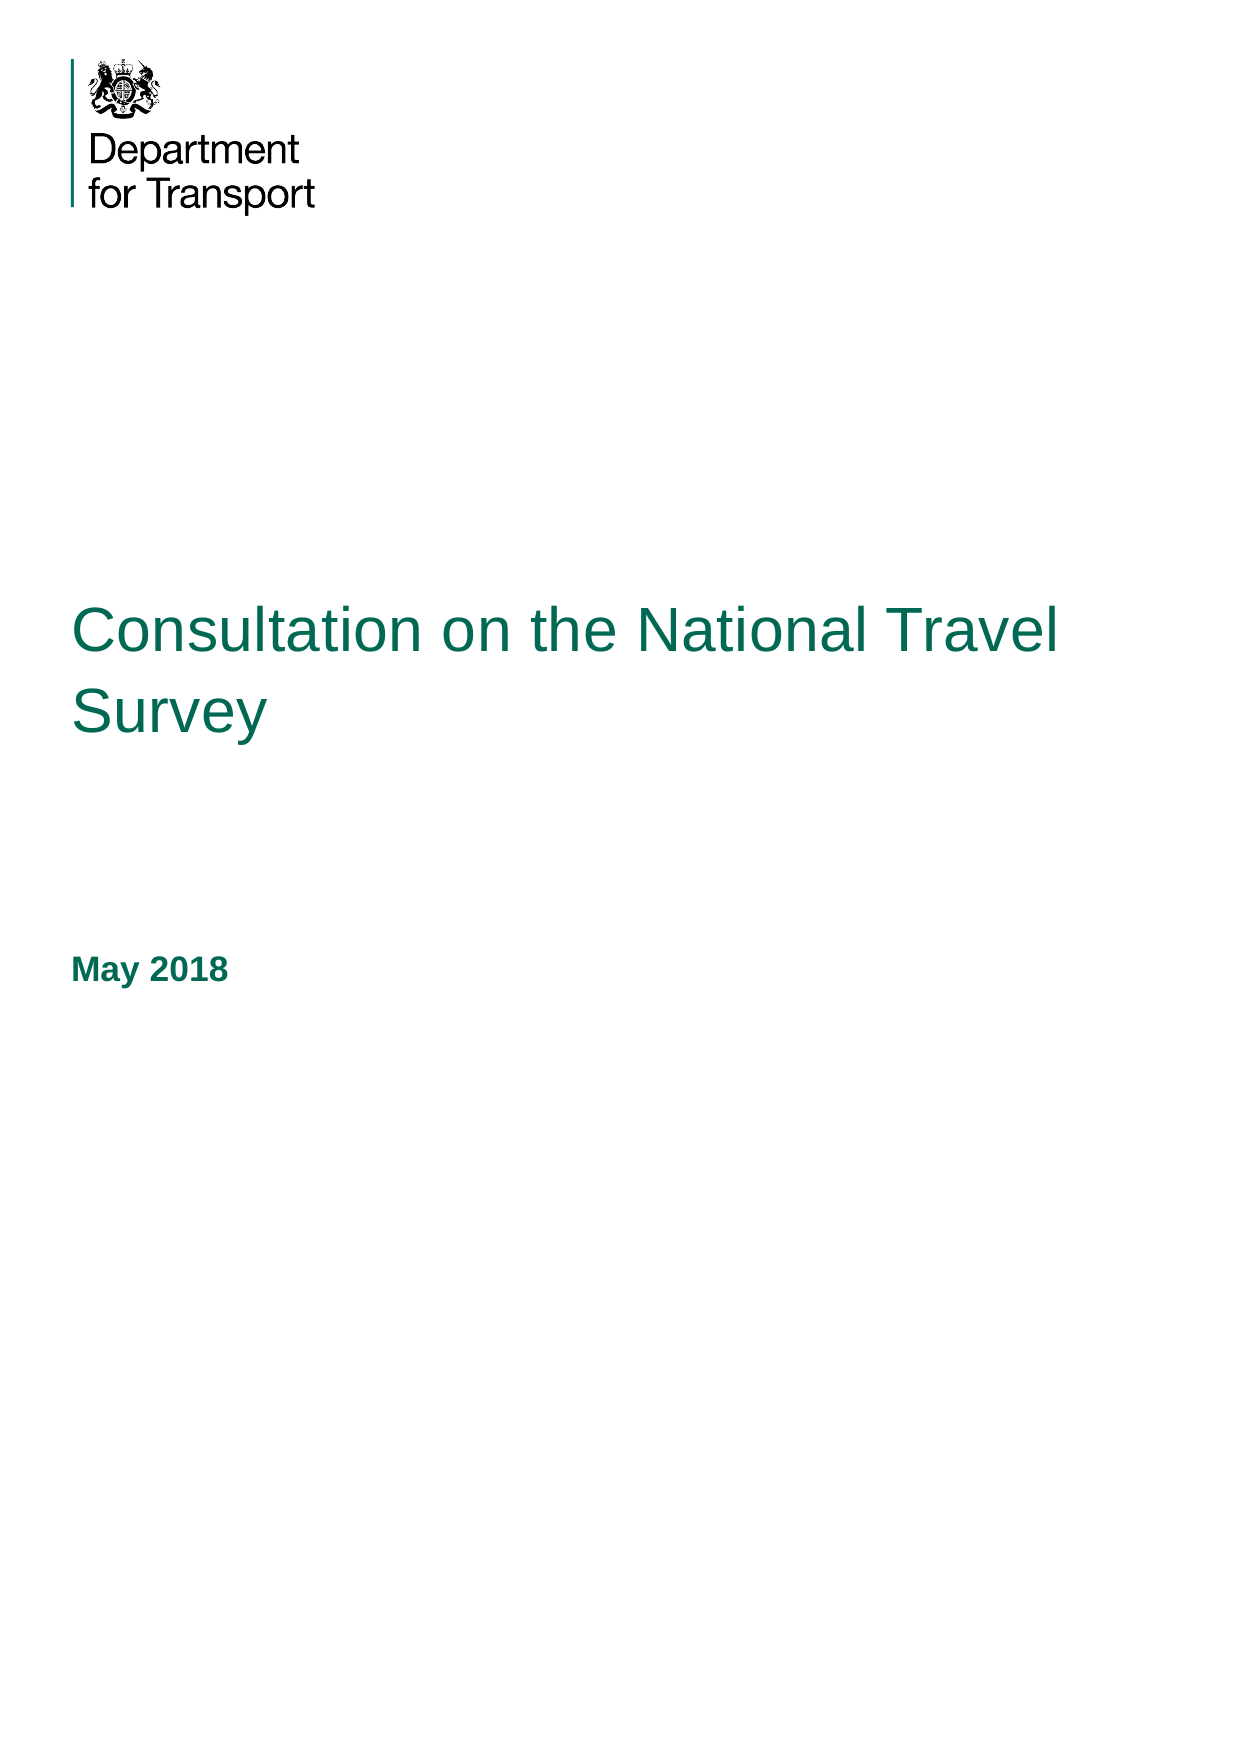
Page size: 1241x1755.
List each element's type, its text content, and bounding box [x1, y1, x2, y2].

table_header User feedback on proposals for removing questions from the National Travel Survey [71, 254, 1167, 816]
table_cell May 2018 [71, 816, 1167, 988]
